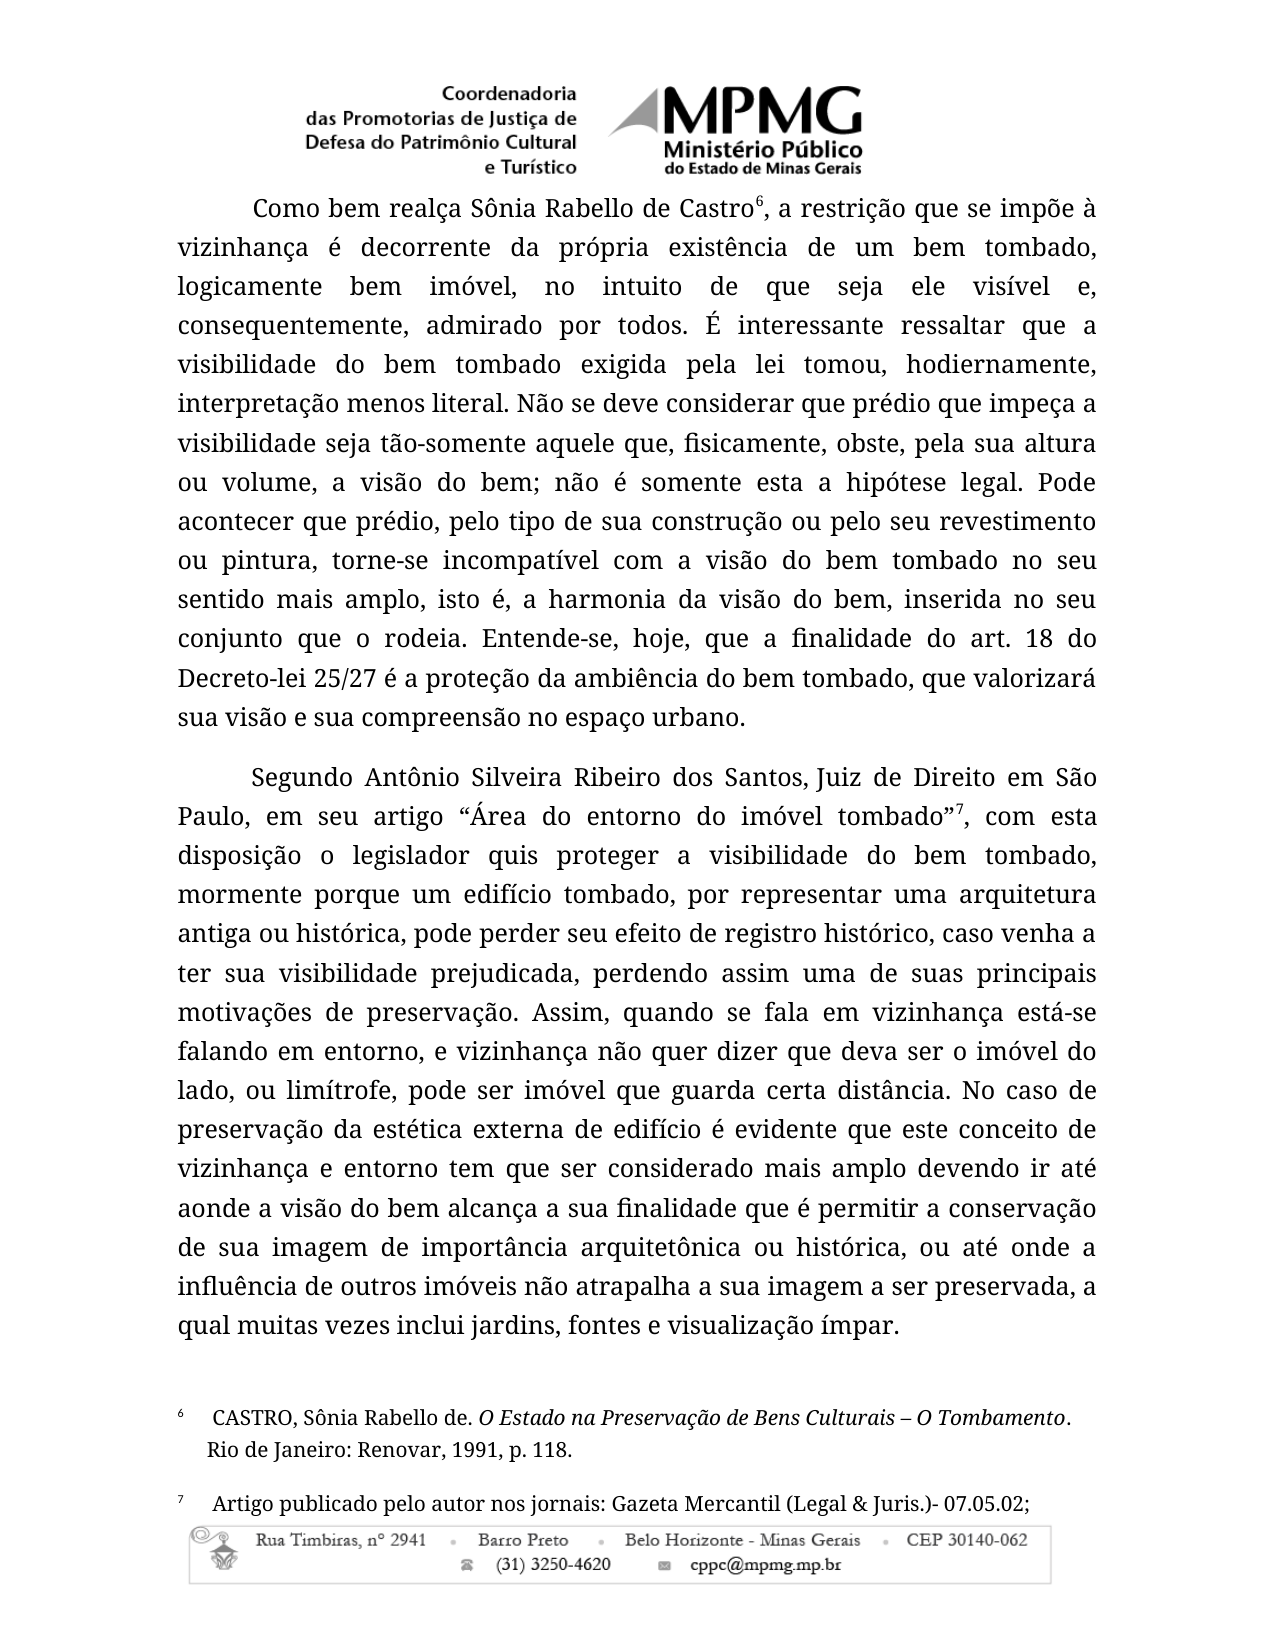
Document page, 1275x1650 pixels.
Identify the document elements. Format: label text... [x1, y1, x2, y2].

text Segundo Antônio Silveira Ribeiro dos Santos, Juiz de Direito em São Paulo, em seu artigo “Área do entorno do imóvel tombado”, com esta disposição o legislador quis proteger a visibilidade do bem tombado, mormente porque um edifício tombado, por representar uma arquitetura antiga ou histórica, pode perder seu efeito de registro histórico, caso venha a ter sua visibilidade prejudicada, perdendo assim uma de suas principais motivações de preservação. Assim, quando se fala em vizinhança está-se falando em entorno, e vizinhança não quer dizer que deva ser o imóvel do lado, ou limítrofe, pode ser imóvel que guarda certa distância. No caso de preservação da estética externa de edifício é evidente que este conceito de vizinhança e entorno tem que ser considerado mais amplo devendo ir até aonde a visão do bem alcança a sua finalidade que é permitir a conservação de sua imagem de importância arquitetônica ou histórica, ou até onde a influência de outros imóveis não atrapalha a sua imagem a ser preservada, a qual muitas vezes inclui jardins, fontes e visualização ímpar. [177, 759, 1098, 1342]
text Artigo publicado pelo autor nos jornais: Gazeta Mercantil (Legal & Juris.)- 07.05.02; [177, 1489, 1098, 1517]
picture [181, 58, 1057, 191]
text CASTRO, Sônia Rabello de. O Estado na Preservação de Bens Culturais – O Tombamento. Rio de Janeiro: Renovar, 1991, p. 118. [177, 1403, 1098, 1464]
text Como bem realça Sônia Rabello de Castro, a restrição que se impõe à vizinhança é decorrente da própria existência de um bem tombado, logicamente bem imóvel, no intuito de que seja ele visível e, consequentemente, admirado por todos. É interessante ressaltar que a visibilidade do bem tombado exigida pela lei tomou, hodiernamente, interpretação menos literal. Não se deve considerar que prédio que impeça a visibilidade seja tão-somente aquele que, fisicamente, obste, pela sua altura ou volume, a visão do bem; não é somente esta a hipótese legal. Pode acontecer que prédio, pelo tipo de sua construção ou pelo seu revestimento ou pintura, torne-se incompatível com a visão do bem tombado no seu sentido mais amplo, isto é, a harmonia da visão do bem, inserida no seu conjunto que o rodeia. Entende-se, hoje, que a finalidade do art. 18 do Decreto-lei 25/27 é a proteção da ambiência do bem tombado, que valorizará sua visão e sua compreensão no espaço urbano. [177, 190, 1098, 733]
picture [177, 1517, 1062, 1591]
